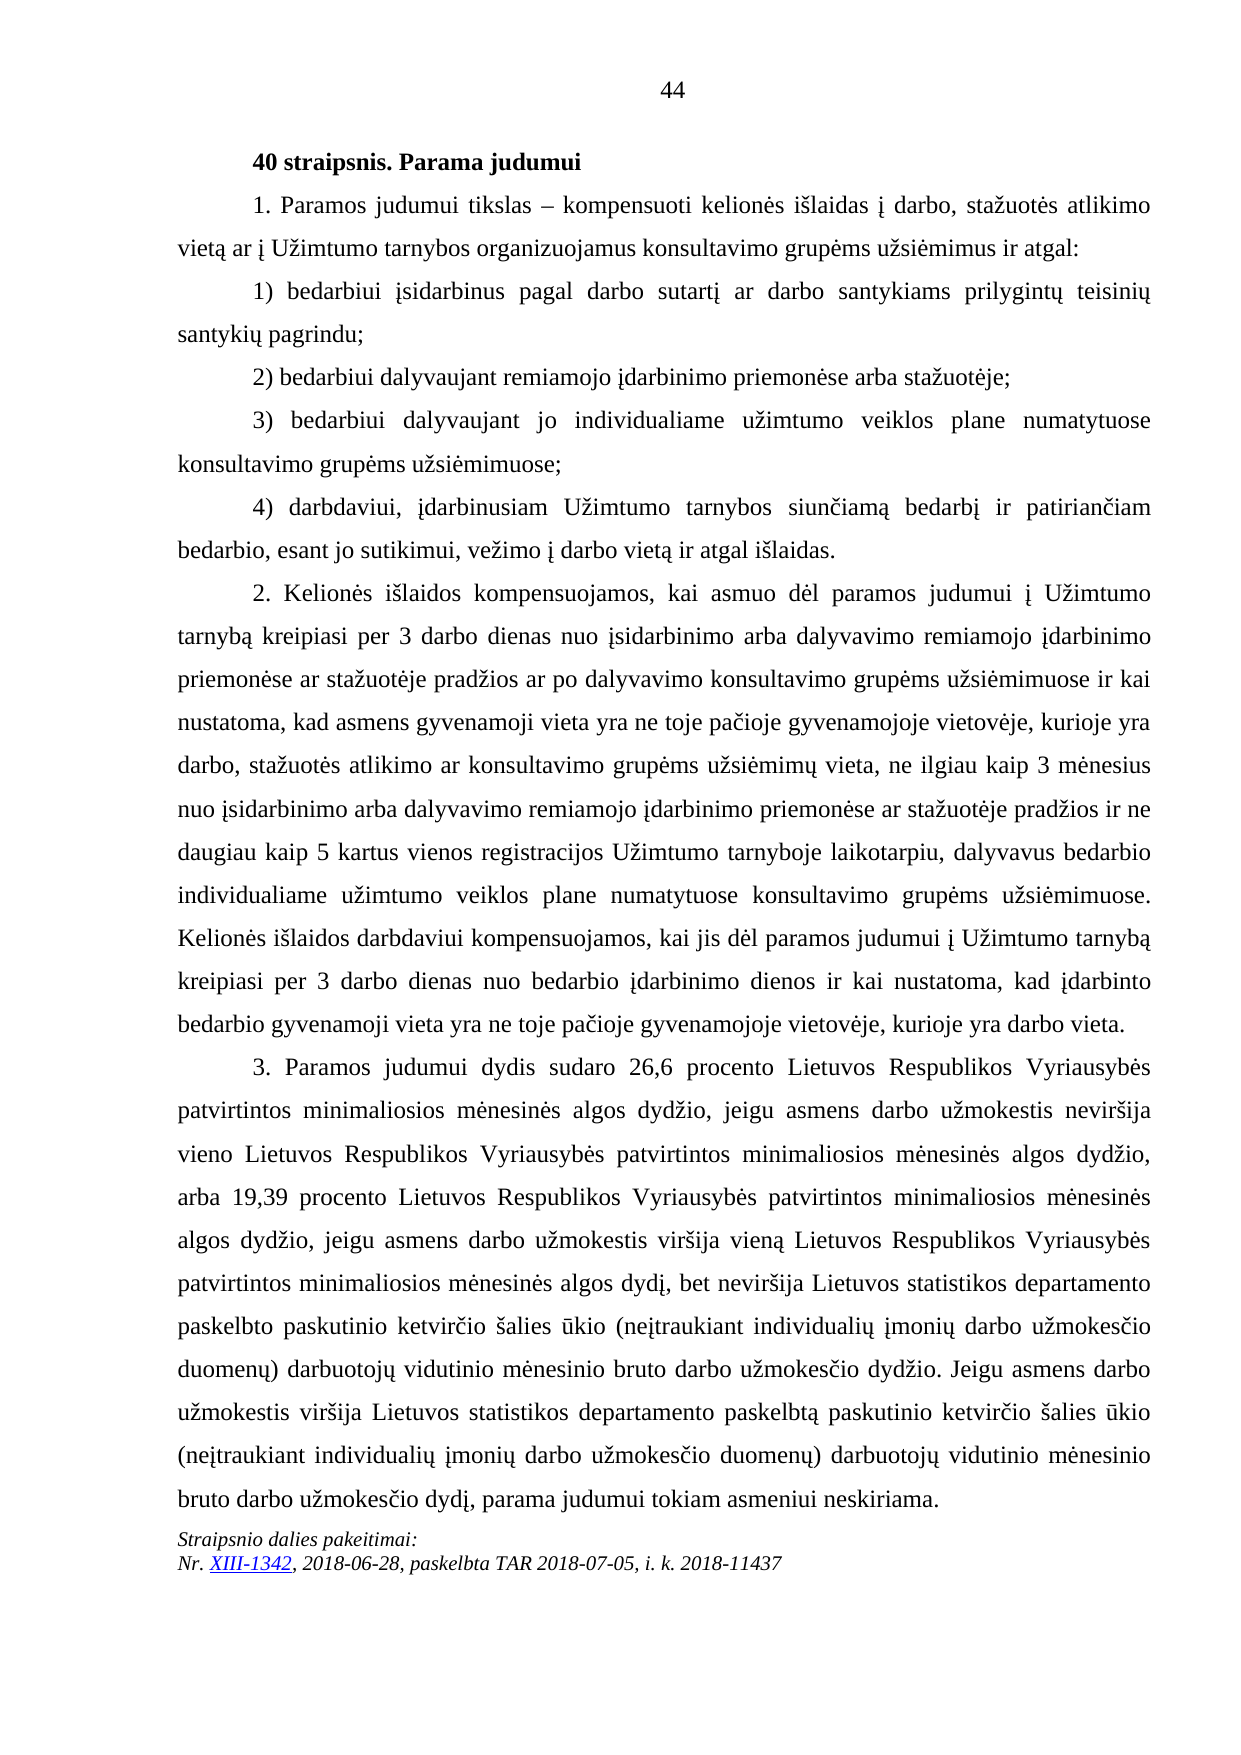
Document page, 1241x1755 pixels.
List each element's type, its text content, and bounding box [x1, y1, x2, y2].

text 1. Paramos judumui tikslas – kompensuoti kelionės išlaidas į darbo, stažuotės atlikimo vietą ar į Užimtumo tarnybos organizuojamus konsultavimo grupėms užsiėmimus ir atgal: [177, 190, 1152, 262]
text Nr. XIII-1342, 2018-06-28, paskelbta TAR 2018-07-05, i. k. 2018-11437 [177, 1551, 1152, 1575]
text 2) bedarbiui dalyvaujant remiamojo įdarbinimo priemonėse arba stažuotėje; [177, 362, 1152, 391]
text 3. Paramos judumui dydis sudaro 26,6 procento Lietuvos Respublikos Vyriausybės patvirtintos minimaliosios mėnesinės algos dydžio, jeigu asmens darbo užmokestis neviršija vieno Lietuvos Respublikos Vyriausybės patvirtintos minimaliosios mėnesinės algos dydžio, arba 19,39 procento Lietuvos Respublikos Vyriausybės patvirtintos minimaliosios mėnesinės algos dydžio, jeigu asmens darbo užmokestis viršija vieną Lietuvos Respublikos Vyriausybės patvirtintos minimaliosios mėnesinės algos dydį, bet neviršija Lietuvos statistikos departamento paskelbto paskutinio ketvirčio šalies ūkio (neįtraukiant individualių įmonių darbo užmokesčio duomenų) darbuotojų vidutinio mėnesinio bruto darbo užmokesčio dydžio. Jeigu asmens darbo užmokestis viršija Lietuvos statistikos departamento paskelbtą paskutinio ketvirčio šalies ūkio (neįtraukiant individualių įmonių darbo užmokesčio duomenų) darbuotojų vidutinio mėnesinio bruto darbo užmokesčio dydį, parama judumui tokiam asmeniui neskiriama. [177, 1052, 1152, 1512]
text 4) darbdaviui, įdarbinusiam Užimtumo tarnybos siunčiamą bedarbį ir patiriančiam bedarbio, esant jo sutikimui, vežimo į darbo vietą ir atgal išlaidas. [177, 492, 1152, 564]
text 3) bedarbiui dalyvaujant jo individualiame užimtumo veiklos plane numatytuose konsultavimo grupėms užsiėmimuose; [177, 406, 1152, 477]
text 2. Kelionės išlaidos kompensuojamos, kai asmuo dėl paramos judumui į Užimtumo tarnybą kreipiasi per 3 darbo dienas nuo įsidarbinimo arba dalyvavimo remiamojo įdarbinimo priemonėse ar stažuotėje pradžios ar po dalyvavimo konsultavimo grupėms užsiėmimuose ir kai nustatoma, kad asmens gyvenamoji vieta yra ne toje pačioje gyvenamojoje vietovėje, kurioje yra darbo, stažuotės atlikimo ar konsultavimo grupėms užsiėmimų vieta, ne ilgiau kaip 3 mėnesius nuo įsidarbinimo arba dalyvavimo remiamojo įdarbinimo priemonėse ar stažuotėje pradžios ir ne daugiau kaip 5 kartus vienos registracijos Užimtumo tarnyboje laikotarpiu, dalyvavus bedarbio individualiame užimtumo veiklos plane numatytuose konsultavimo grupėms užsiėmimuose. Kelionės išlaidos darbdaviui kompensuojamos, kai jis dėl paramos judumui į Užimtumo tarnybą kreipiasi per 3 darbo dienas nuo bedarbio įdarbinimo dienos ir kai nustatoma, kad įdarbinto bedarbio gyvenamoji vieta yra ne toje pačioje gyvenamojoje vietovėje, kurioje yra darbo vieta. [177, 578, 1152, 1038]
text Straipsnio dalies pakeitimai: [177, 1527, 1152, 1551]
text 1) bedarbiui įsidarbinus pagal darbo sutartį ar darbo santykiams prilygintų teisinių santykių pagrindu; [177, 276, 1152, 348]
text 40 straipsnis. Parama judumui [177, 147, 1152, 176]
